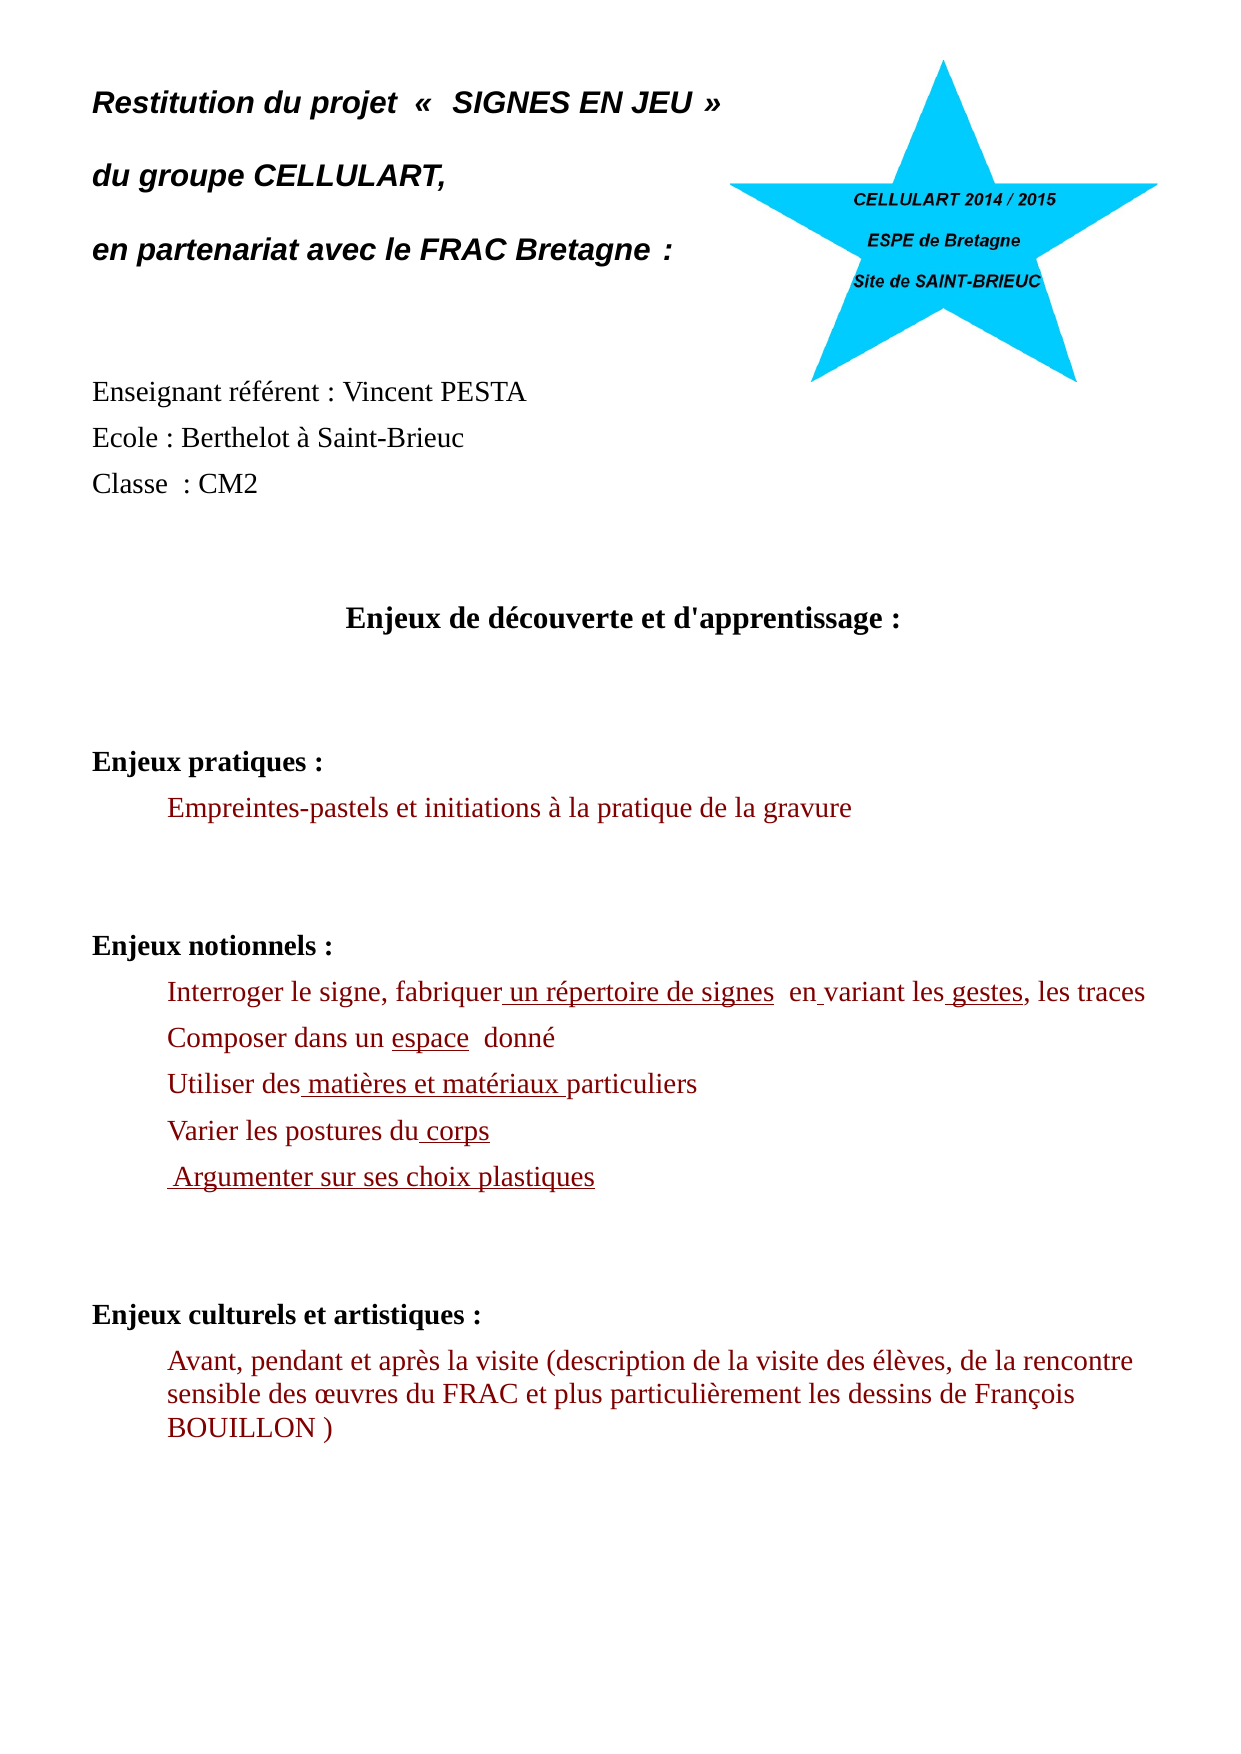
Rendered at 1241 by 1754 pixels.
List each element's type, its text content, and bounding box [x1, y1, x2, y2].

text Enseignant référent : Vincent PESTA [92, 374, 1154, 407]
text Enjeux culturels et artistiques : [92, 1297, 1154, 1330]
list Interroger le signe, fabriquer un répertoire de signes en variant les gestes, les traces [129, 974, 1154, 1008]
text Enjeux de découverte et d'apprentissage : [92, 599, 1154, 635]
list Argumenter sur ses choix plastiques [129, 1159, 1154, 1192]
text Enjeux notionnels : [92, 928, 1154, 962]
subtitle du groupe CELLULART, [92, 157, 729, 193]
list Avant, pendant et après la visite (description de la visite des élèves, de la rencontre sensible des œuvres du FRAC et plus particulièrement les dessins de François BOUILLON ) [129, 1343, 1154, 1443]
list Composer dans un espace donné [129, 1021, 1154, 1054]
subtitle [1158, 84, 1191, 120]
list Varier les postures du corps [129, 1113, 1154, 1146]
list Utiliser des matières et matériaux particuliers [129, 1067, 1154, 1100]
subtitle en partenariat avec le FRAC Bretagne : [92, 231, 729, 267]
subtitle Restitution du projet « SIGNES EN JEU » [92, 84, 729, 120]
picture [729, 60, 1158, 382]
text Ecole : Berthelot à Saint-Brieuc [92, 420, 1154, 453]
text Enjeux pratiques : [92, 744, 1154, 778]
list Empreintes-pastels et initiations à la pratique de la gravure [129, 790, 1154, 824]
text Classe : CM2 [92, 466, 1154, 499]
